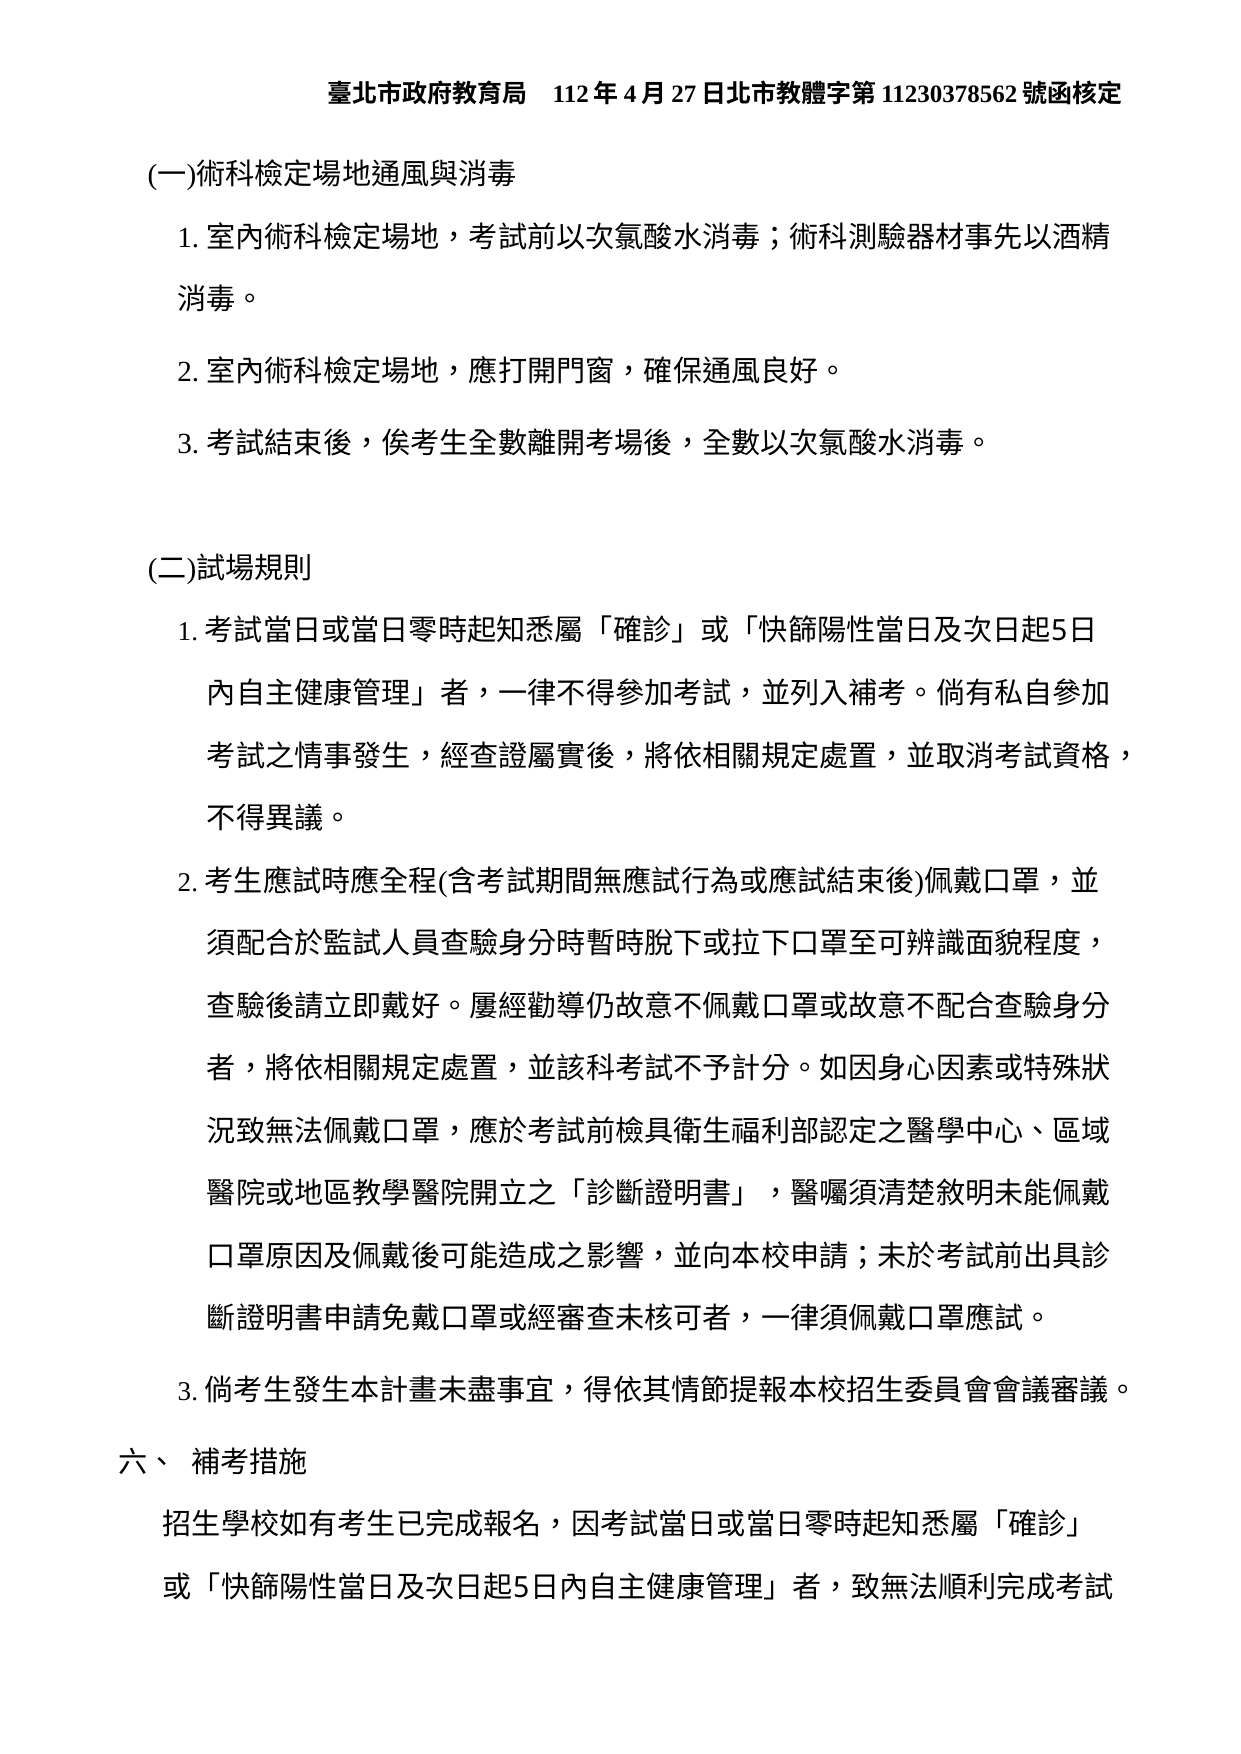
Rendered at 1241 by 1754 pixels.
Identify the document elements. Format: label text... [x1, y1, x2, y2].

text 六、 補考措施 [118, 1418, 1122, 1480]
text 1. 室內術科檢定場地，考試前以次氯酸水消毒；術科測驗器材事先以酒精消毒。 [177, 193, 1122, 318]
text 1. 考試當日或當日零時起知悉屬「確診」或「快篩陽性當日及次日起5日內自主健康管理」者，一律不得參加考試，並列入補考。倘有私自參加考試之情事發生，經查證屬實後，將依相關規定處置，並取消考試資格，不得異議。 [177, 587, 1122, 837]
text 招生學校如有考生已完成報名，因考試當日或當日零時起知悉屬「確診」或「快篩陽性當日及次日起5日內自主健康管理」者，致無法順利完成考試 [162, 1480, 1122, 1605]
text (二)試場規則 [148, 524, 1122, 587]
text 2. 室內術科檢定場地，應打開門窗，確保通風良好。 [177, 327, 1122, 390]
text 3. 倘考生發生本計畫未盡事宜，得依其情節提報本校招生委員會會議審議。 [177, 1346, 1122, 1408]
text 3. 考試結束後，俟考生全數離開考場後，全數以次氯酸水消毒。 [177, 399, 1122, 462]
text 2. 考生應試時應全程(含考試期間無應試行為或應試結束後)佩戴口罩，並須配合於監試人員查驗身分時暫時脫下或拉下口罩至可辨識面貌程度，查驗後請立即戴好。屢經勸導仍故意不佩戴口罩或故意不配合查驗身分者，將依相關規定處置，並該科考試不予計分。如因身心因素或特殊狀況致無法佩戴口罩，應於考試前檢具衛生福利部認定之醫學中心、區域醫院或地區教學醫院開立之「診斷證明書」，醫囑須清楚敘明未能佩戴口罩原因及佩戴後可能造成之影響，並向本校申請；未於考試前出具診斷證明書申請免戴口罩或經審查未核可者，一律須佩戴口罩應試。 [177, 837, 1122, 1337]
text (一)術科檢定場地通風與消毒 [147, 130, 1122, 193]
